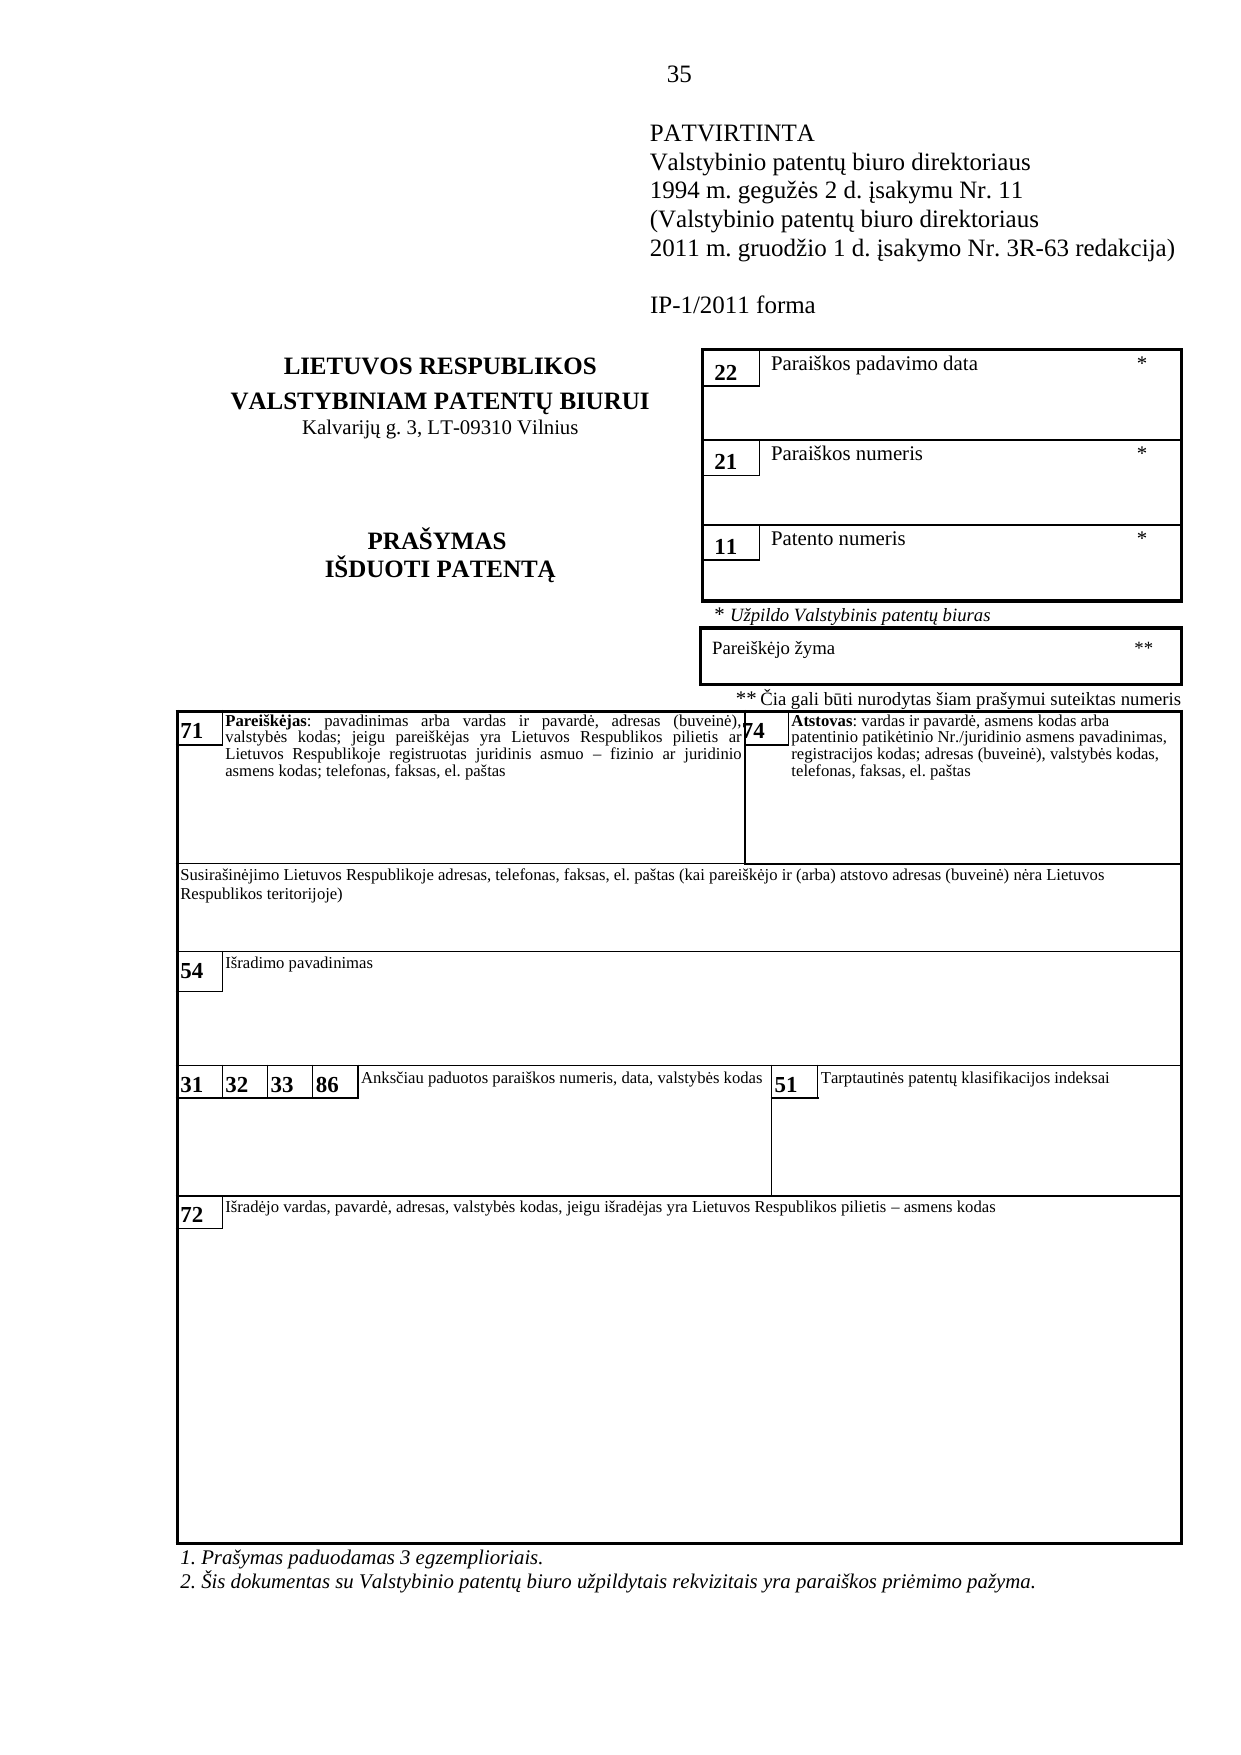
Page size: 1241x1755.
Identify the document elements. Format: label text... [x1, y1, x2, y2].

table_cell [760, 385, 1180, 439]
table_cell 86 [313, 1066, 357, 1097]
table_cell Tarptautinės patentų klasifikacijos indeksai [818, 1066, 1180, 1097]
table_cell [179, 992, 222, 1064]
table_cell 1. Prašymas paduodamas 3 egzemplioriais. [177, 1545, 1181, 1569]
table_cell * Užpildo Valstybinis patentų biuras [703, 603, 1181, 626]
table_cell [179, 746, 222, 863]
table_cell Susirašinėjimo Lietuvos Respublikoje adresas, telefonas, faksas, el. paštas (kai pareiškėjo ir (arba) atstovo adresas (buveinė) nėra Lietuvos Respublikos teritorijoje) [179, 864, 1180, 903]
table_cell [746, 746, 788, 863]
table_cell 11 [704, 526, 759, 559]
table_cell 31 [179, 1066, 222, 1097]
table_cell [177, 439, 701, 474]
table_cell Anksčiau paduotos paraiškos numeris, data, valstybės kodas [359, 1066, 771, 1097]
table_cell [772, 1097, 976, 1195]
text Valstybinio patentų biuro direktoriaus [649, 147, 1181, 176]
table_cell [177, 626, 699, 682]
table_cell [222, 903, 1180, 951]
table_cell [179, 1099, 222, 1195]
table_cell VALSTYBINIAM PATENTŲ BIURUI Kalvarijų g. 3, LT-09310 Vilnius [177, 385, 701, 439]
table_cell [760, 475, 1180, 524]
table_cell [760, 559, 1180, 599]
table_cell [179, 903, 222, 951]
table_cell Išradimo pavadinimas [223, 952, 1180, 991]
table_cell 72 [179, 1197, 222, 1228]
table_cell Paraiškos numeris * [760, 441, 1180, 474]
text 1994 m. gegužės 2 d. įsakymu Nr. 11 [649, 176, 1181, 204]
table_cell 2. Šis dokumentas su Valstybinio patentų biuro užpildytais rekvizitais yra paraiškos priėmimo pažyma. [177, 1569, 1181, 1593]
table_cell [177, 475, 701, 524]
table_cell Išradėjo vardas, pavardė, adresas, valstybės kodas, jeigu išradėjas yra Lietuvos Respublikos pilietis – asmens kodas [223, 1197, 1180, 1228]
table_cell [177, 599, 703, 626]
table_header Pareiškėjas: pavadinimas arba vardas ir pavardė, adresas (buveinė), valstybės kodas; jeigu pareiškėjas yra Lietuvos Respublikos pilietis ar Lietuvos Respublikoje registruotas juridinis asmuo – fizinio ar juridinio asmens kodas; telefonas, faksas, el. paštas [222, 713, 744, 863]
table_header Paraiškos padavimo data * [760, 351, 1180, 385]
text PATVIRTINTA [649, 118, 1181, 147]
table_cell Pareiškėjo žyma ** [702, 630, 1180, 682]
text IP-1/2011 forma [177, 291, 1181, 319]
table_cell [704, 561, 759, 599]
table_header 22 [704, 351, 759, 385]
table_cell PRAŠYMAS IŠDUOTI PATENTĄ [177, 524, 701, 599]
table_cell [704, 387, 759, 439]
table_cell [222, 1097, 771, 1195]
text (Valstybinio patentų biuro direktoriaus [649, 204, 1181, 233]
table_cell 32 [223, 1066, 267, 1097]
table_cell [179, 1229, 222, 1542]
table_cell Patento numeris * [760, 526, 1180, 559]
table_cell [704, 476, 759, 524]
table_cell [222, 1228, 1180, 1542]
text ** Čia gali būti nurodytas šiam prašymui suteiktas numeris [177, 686, 1181, 710]
table_header LIETUVOS RESPUBLIKOS [177, 348, 701, 385]
table_header 71 [179, 713, 222, 744]
table_header 74 [746, 713, 788, 744]
table_cell 33 [268, 1066, 312, 1097]
table_cell [976, 1097, 1180, 1195]
table_header Atstovas: vardas ir pavardė, asmens kodas arba patentinio patikėtinio Nr./juridinio asmens pavadinimas, registracijos kodas; adresas (buveinė), valstybės kodas, telefonas, faksas, el. paštas [788, 713, 1180, 863]
table_cell 21 [704, 441, 759, 474]
table_cell [222, 991, 1180, 1064]
table_cell 51 [772, 1066, 817, 1097]
text 2011 m. gruodžio 1 d. įsakymo Nr. 3R-63 redakcija) [649, 233, 1181, 262]
table_cell 54 [179, 952, 222, 991]
